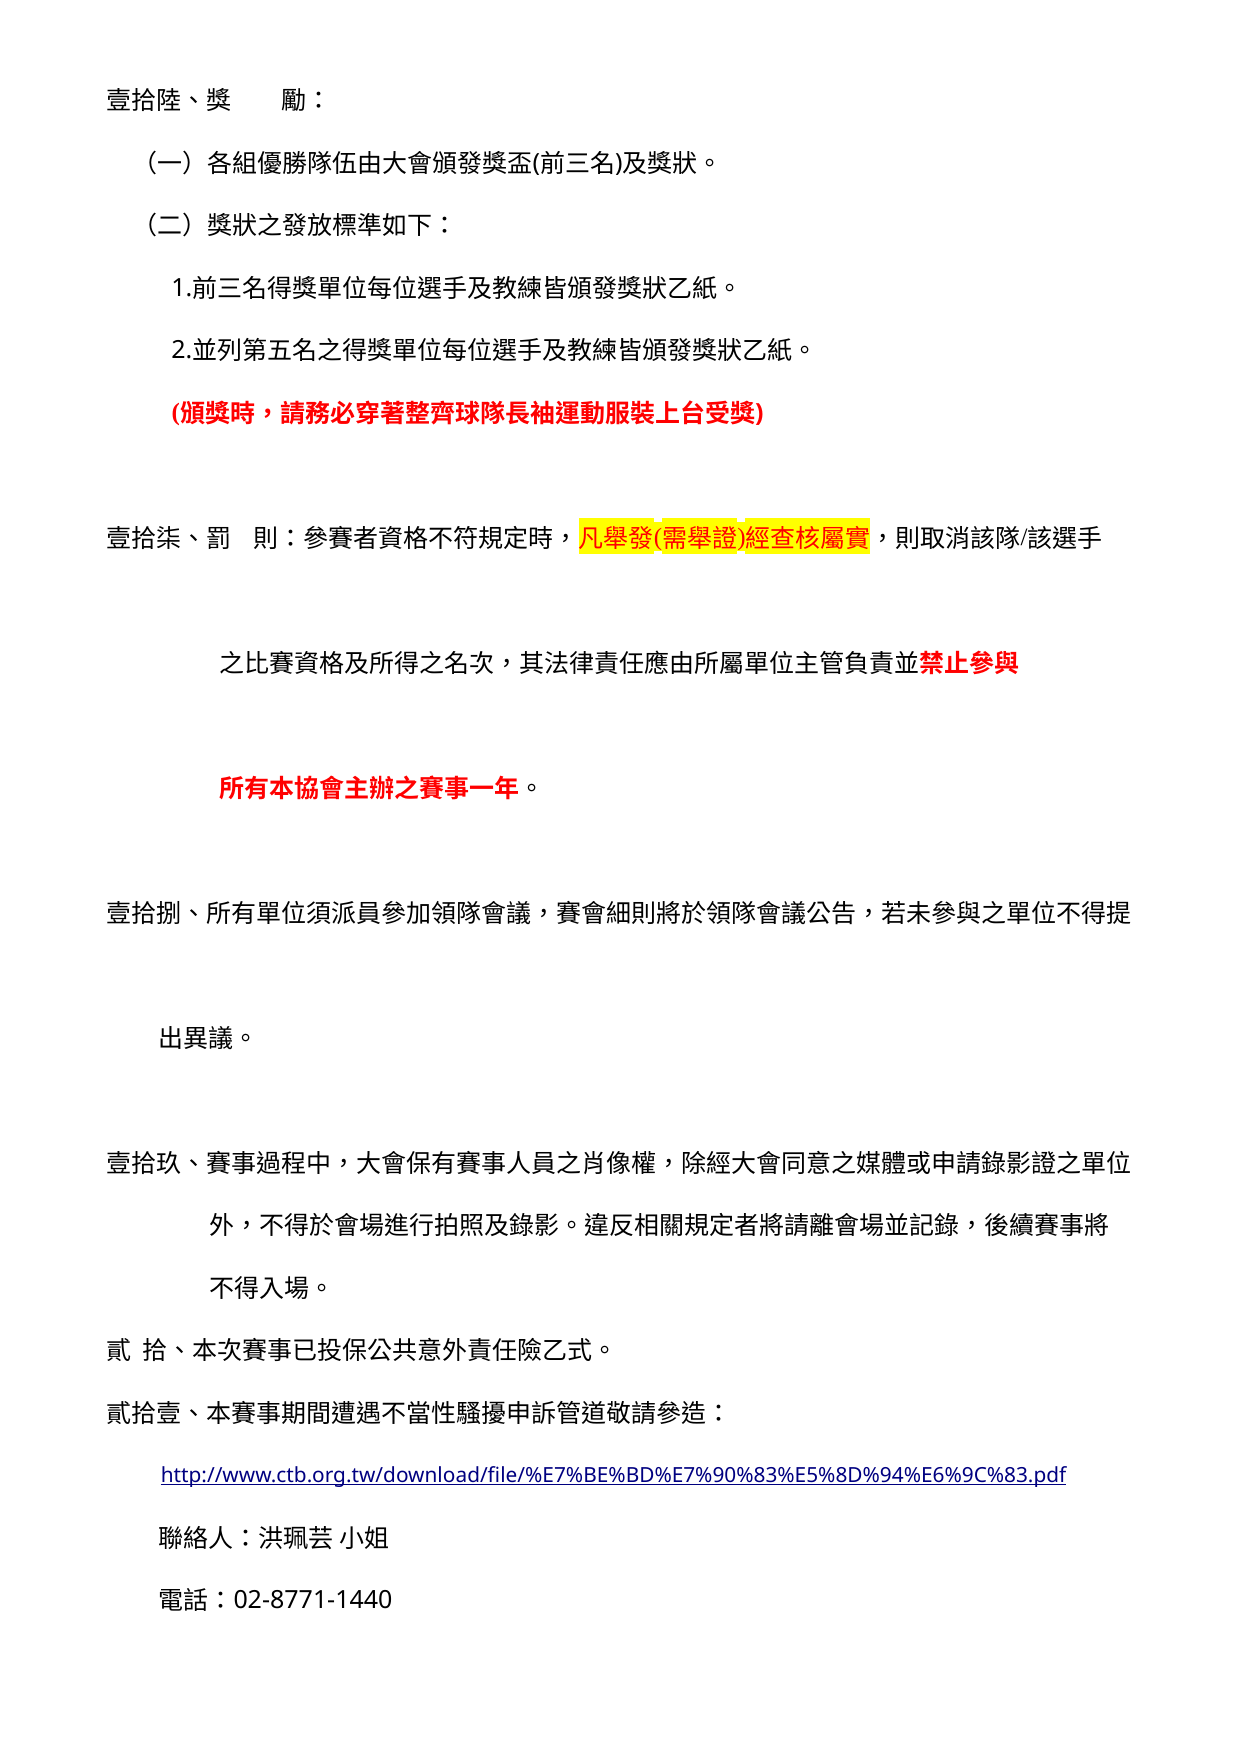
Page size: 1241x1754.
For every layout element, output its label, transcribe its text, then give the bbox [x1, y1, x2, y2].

text 壹拾玖、賽事過程中，大會保有賽事人員之肖像權，除經大會同意之媒體或申請錄影證之單位外，不得於會場進行拍照及錄影。違反相關規定者將請離會場並記錄，後續賽事將不得入場。 [106, 1120, 1134, 1307]
text 電話：02-8771-1440 [106, 1557, 1134, 1620]
text (頒獎時，請務必穿著整齊球隊長袖運動服裝上台受獎) [106, 370, 1134, 432]
text （一）各組優勝隊伍由大會頒發獎盃(前三名)及獎狀。 [106, 120, 1134, 182]
text 所有本協會主辦之賽事一年。 [106, 745, 1134, 807]
text 壹拾柒、罰 則：參賽者資格不符規定時，凡舉發(需舉證)經查核屬實，則取消該隊/該選手 [106, 495, 1134, 557]
text 2.並列第五名之得獎單位每位選手及教練皆頒發獎狀乙紙。 [106, 307, 1134, 370]
text （二）獎狀之發放標準如下： [106, 182, 1134, 245]
text 聯絡人：洪珮芸 小姐 [106, 1495, 1134, 1557]
text 壹拾陸、獎 勵： [106, 57, 1134, 120]
text 之比賽資格及所得之名次，其法律責任應由所屬單位主管負責並禁止參與 [106, 620, 1134, 682]
text 出異議。 [106, 995, 1134, 1057]
text 貳 拾、本次賽事已投保公共意外責任險乙式。 [106, 1307, 1134, 1370]
text 1.前三名得獎單位每位選手及教練皆頒發獎狀乙紙。 [106, 245, 1134, 307]
text 貳拾壹、本賽事期間遭遇不當性騷擾申訴管道敬請參造： [106, 1370, 1134, 1432]
text 壹拾捌、所有單位須派員參加領隊會議，賽會細則將於領隊會議公告，若未參與之單位不得提 [106, 870, 1134, 932]
text http://www.ctb.org.tw/download/file/%E7%BE%BD%E7%90%83%E5%8D%94%E6%9C%83.pdf [106, 1432, 1134, 1495]
